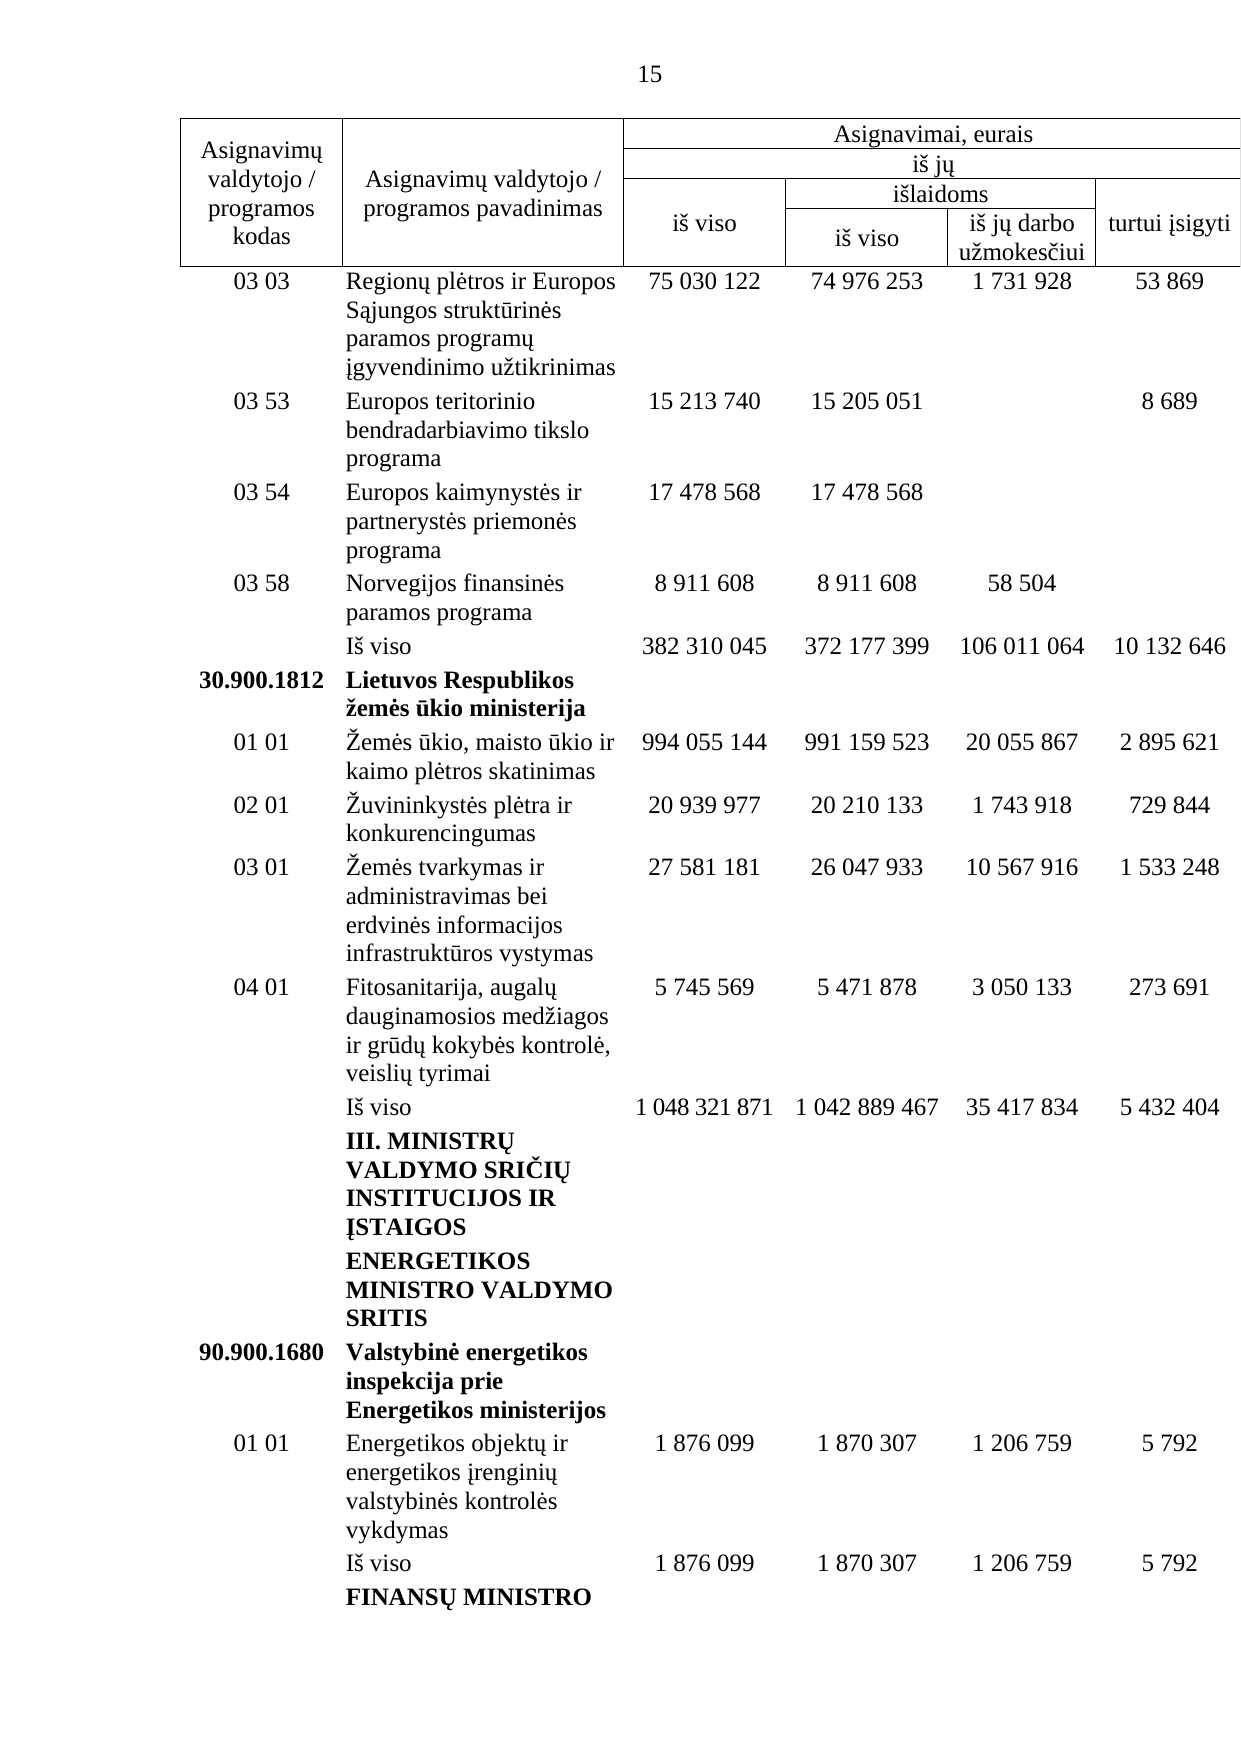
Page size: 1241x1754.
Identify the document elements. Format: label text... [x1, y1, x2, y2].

table_cell 75 030 122 [623, 267, 786, 386]
table_cell 273 691 [1096, 972, 1240, 1092]
table_cell 5 745 569 [623, 972, 786, 1092]
table_cell [623, 1582, 786, 1616]
table_cell 1 876 099 [623, 1429, 786, 1548]
table_cell 106 011 064 [948, 631, 1096, 665]
table_cell Iš viso [343, 1092, 623, 1126]
table_cell [948, 477, 1096, 568]
table_cell 8 911 608 [623, 569, 786, 631]
table_cell 17 478 568 [786, 477, 948, 568]
table_header Asignavimų valdytojo / programos pavadinimas [343, 119, 623, 266]
table_cell 5 471 878 [786, 972, 948, 1092]
table_cell išlaidoms [786, 179, 1095, 207]
table_cell 30.900.1812 [180, 665, 343, 727]
table_cell [180, 1582, 343, 1616]
table_cell [1096, 477, 1240, 568]
table_header Asignavimų valdytojo / programos kodas [181, 119, 342, 266]
table_cell [948, 386, 1096, 477]
table_cell Fitosanitarija, augalų dauginamosios medžiagos ir grūdų kokybės kontrolė, veislių tyrimai [343, 972, 623, 1092]
table_cell Europos kaimynystės ir partnerystės priemonės programa [343, 477, 623, 568]
table_cell iš viso [624, 179, 785, 266]
table_cell [786, 665, 948, 727]
table_cell iš viso [786, 209, 947, 266]
table_cell Europos teritorinio bendradarbiavimo tikslo programa [343, 386, 623, 477]
table_cell [948, 1582, 1096, 1616]
table_cell 1 876 099 [623, 1549, 786, 1582]
table_cell [180, 1126, 343, 1246]
table_cell 10 132 646 [1096, 631, 1240, 665]
table_cell 03 58 [180, 569, 343, 631]
table_cell 5 432 404 [1096, 1092, 1240, 1126]
table_cell 35 417 834 [948, 1092, 1096, 1126]
table_cell FINANSŲ MINISTRO [343, 1582, 623, 1616]
table_cell [786, 1246, 948, 1337]
table_cell 372 177 399 [786, 631, 948, 665]
table_cell 03 54 [180, 477, 343, 568]
table_cell 1 870 307 [786, 1429, 948, 1548]
table_cell Žemės ūkio, maisto ūkio ir kaimo plėtros skatinimas [343, 727, 623, 790]
table_cell 58 504 [948, 569, 1096, 631]
table_cell 15 213 740 [623, 386, 786, 477]
table_cell Norvegijos finansinės paramos programa [343, 569, 623, 631]
table_cell 729 844 [1096, 790, 1240, 852]
table_cell 01 01 [180, 1429, 343, 1548]
table_cell 1 042 889 467 [786, 1092, 948, 1126]
table_cell Energetikos objektų ir energetikos įrenginių valstybinės kontrolės vykdymas [343, 1429, 623, 1548]
table_cell [1096, 1582, 1240, 1616]
table_cell 03 01 [180, 852, 343, 972]
table_cell [1096, 1246, 1240, 1337]
table_cell 5 792 [1096, 1549, 1240, 1582]
table_cell [1096, 1337, 1240, 1428]
table_cell [1096, 569, 1240, 631]
table_cell [1096, 665, 1240, 727]
table_cell 20 210 133 [786, 790, 948, 852]
table_cell 20 939 977 [623, 790, 786, 852]
table_cell [180, 1092, 343, 1126]
table_cell 1 206 759 [948, 1549, 1096, 1582]
table_cell [786, 1337, 948, 1428]
table_cell Žuvininkystės plėtra ir konkurencingumas [343, 790, 623, 852]
table_cell 02 01 [180, 790, 343, 852]
table_cell 03 03 [180, 267, 343, 386]
table_cell [948, 1246, 1096, 1337]
table_cell 01 01 [180, 727, 343, 790]
table_cell 2 895 621 [1096, 727, 1240, 790]
table_cell ENERGETIKOS MINISTRO VALDYMO SRITIS [343, 1246, 623, 1337]
table_cell [948, 1337, 1096, 1428]
table_cell 27 581 181 [623, 852, 786, 972]
table_cell Lietuvos Respublikos žemės ūkio ministerija [343, 665, 623, 727]
table_cell 15 205 051 [786, 386, 948, 477]
table_cell 1 048 321 871 [623, 1092, 786, 1126]
table_header Asignavimai, eurais [624, 119, 1240, 148]
table_cell 1 206 759 [948, 1429, 1096, 1548]
table_cell 26 047 933 [786, 852, 948, 972]
table_cell [623, 1126, 786, 1246]
table_cell Žemės tvarkymas ir administravimas bei erdvinės informacijos infrastruktūros vystymas [343, 852, 623, 972]
table_cell [180, 1246, 343, 1337]
table_cell 5 792 [1096, 1429, 1240, 1548]
table_cell 382 310 045 [623, 631, 786, 665]
table_cell 17 478 568 [623, 477, 786, 568]
table_cell 04 01 [180, 972, 343, 1092]
table_cell 1 731 928 [948, 267, 1096, 386]
table_cell Regionų plėtros ir Europos Sąjungos struktūrinės paramos programų įgyvendinimo užtikrinimas [343, 267, 623, 386]
table_cell 1 870 307 [786, 1549, 948, 1582]
table_cell 3 050 133 [948, 972, 1096, 1092]
table_cell 994 055 144 [623, 727, 786, 790]
table_cell [786, 1126, 948, 1246]
table_cell [1096, 1126, 1240, 1246]
table_cell [623, 1246, 786, 1337]
table_cell [180, 1549, 343, 1582]
table_cell 8 689 [1096, 386, 1240, 477]
table_cell turtui įsigyti [1096, 179, 1240, 266]
table_cell 8 911 608 [786, 569, 948, 631]
table_cell [786, 1582, 948, 1616]
table_cell 74 976 253 [786, 267, 948, 386]
table_cell Valstybinė energetikos inspekcija prie Energetikos ministerijos [343, 1337, 623, 1428]
table_cell 1 743 918 [948, 790, 1096, 852]
table_cell 1 533 248 [1096, 852, 1240, 972]
table_cell 20 055 867 [948, 727, 1096, 790]
table_cell III. MINISTRŲ VALDYMO SRIČIŲ INSTITUCIJOS IR ĮSTAIGOS [343, 1126, 623, 1246]
table_cell [180, 631, 343, 665]
table_cell [623, 665, 786, 727]
table_cell [948, 665, 1096, 727]
table_cell iš jų darbo užmokesčiui [948, 209, 1095, 266]
table_cell Iš viso [343, 631, 623, 665]
table_cell 10 567 916 [948, 852, 1096, 972]
table_cell [623, 1337, 786, 1428]
table_cell Iš viso [343, 1549, 623, 1582]
table_cell 991 159 523 [786, 727, 948, 790]
table_cell iš jų [624, 149, 1240, 178]
table_cell 90.900.1680 [180, 1337, 343, 1428]
table_cell 53 869 [1096, 267, 1240, 386]
table_cell [948, 1126, 1096, 1246]
table_cell 03 53 [180, 386, 343, 477]
